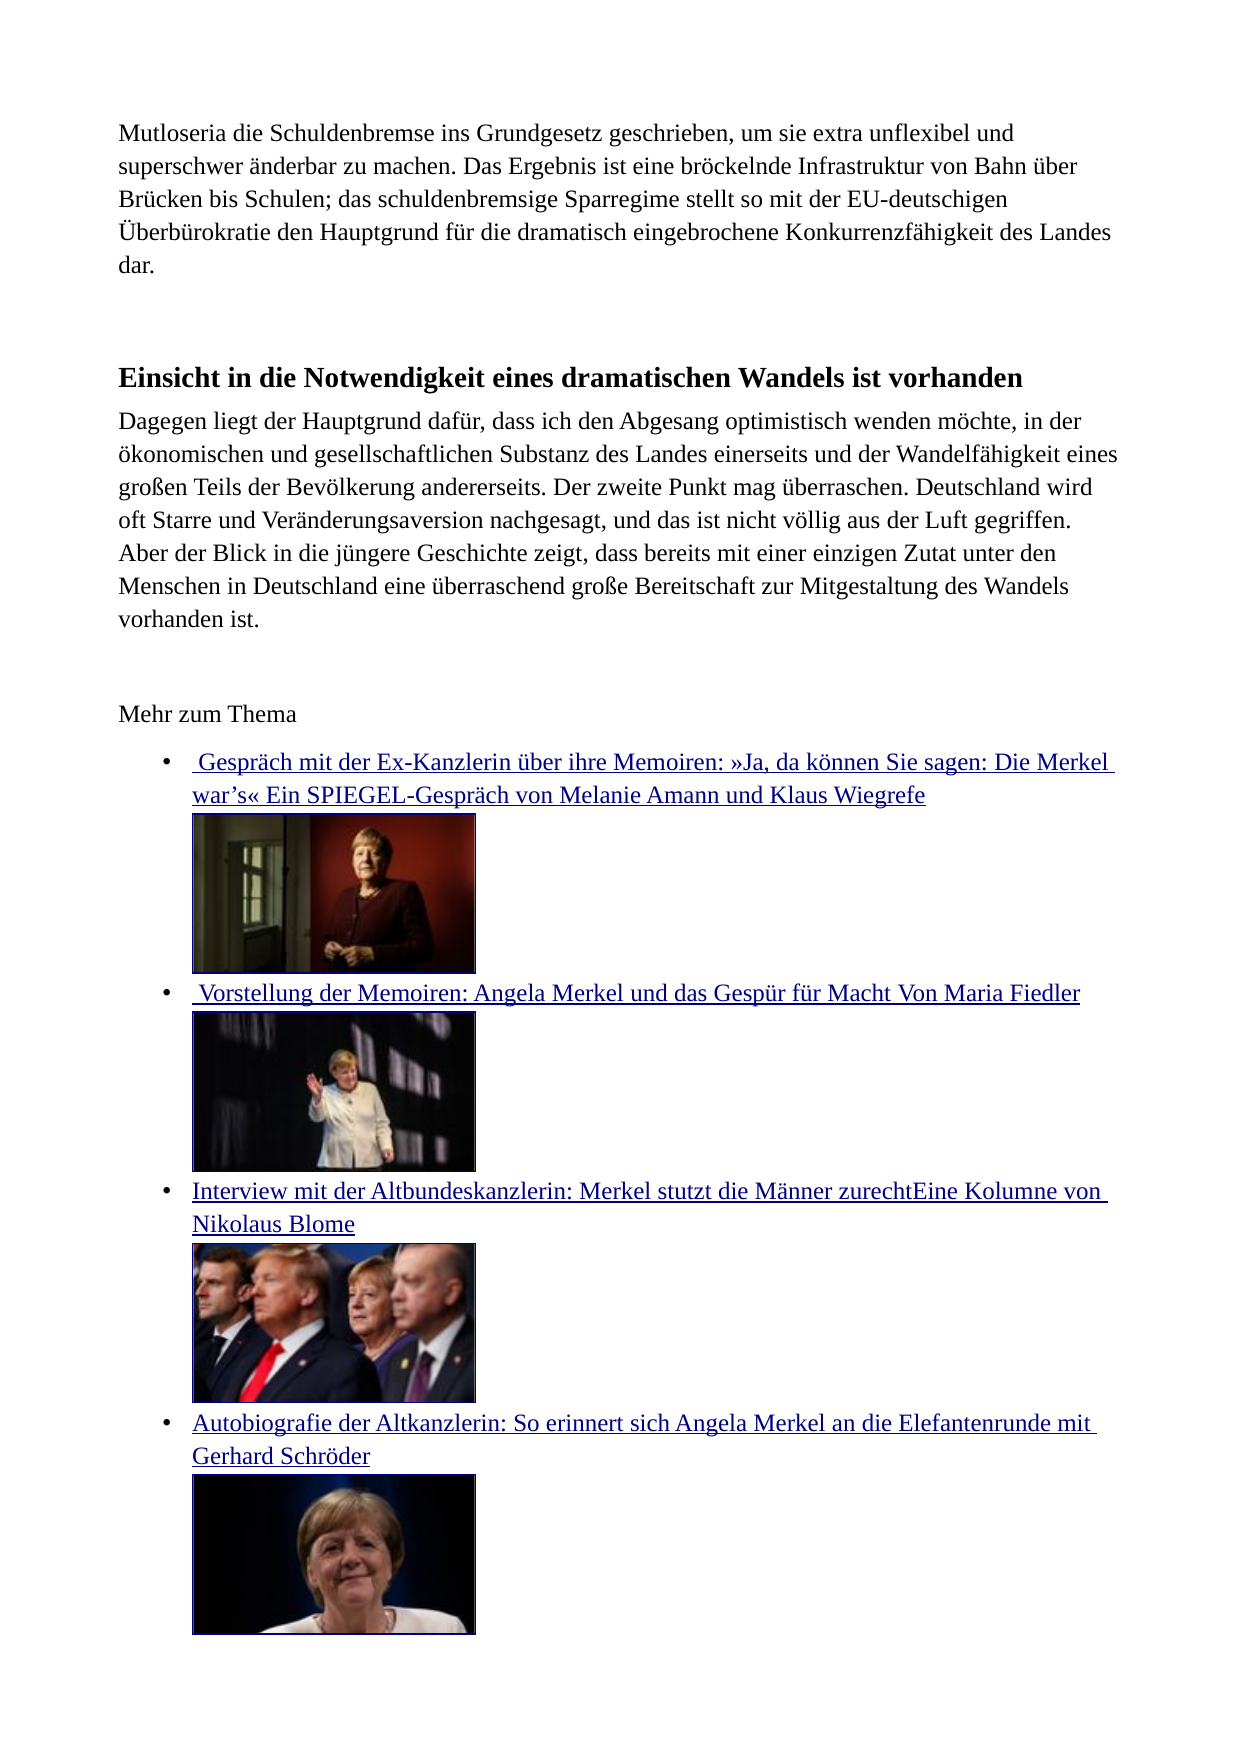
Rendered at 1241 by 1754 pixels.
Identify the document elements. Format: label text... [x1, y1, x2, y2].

picture [193, 1013, 475, 1171]
picture [193, 1475, 475, 1633]
text Mehr zum Thema [118, 699, 1122, 728]
text Dagegen liegt der Hauptgrund dafür, dass ich den Abgesang optimistisch wenden möchte, in der ökonomischen und gesellschaftlichen Substanz des Landes einerseits und der Wandelfähigkeit eines großen Teils der Bevölkerung andererseits. Der zweite Punkt mag überraschen. Deutschland wird oft Starre und Veränderungsaversion nachgesagt, und das ist nicht völlig aus der Luft gegriffen. Aber der Blick in die jüngere Geschichte zeigt, dass bereits mit einer einzigen Zutat unter den Menschen in Deutschland eine überraschend große Bereitschaft zur Mitgestaltung des Wandels vorhanden ist. [118, 406, 1122, 633]
text Mutloseria die Schuldenbremse ins Grundgesetz geschrieben, um sie extra unflexibel und superschwer änderbar zu machen. Das Ergebnis ist eine bröckelnde Infrastruktur von Bahn über Brücken bis Schulen; das schuldenbremsige Sparregime stellt so mit der EU-deutschigen Überbürokratie den Hauptgrund für die dramatisch eingebrochene Konkurrenzfähigkeit des Landes dar. [118, 118, 1122, 279]
list Interview mit der Altbundeskanzlerin: Merkel stutzt die Männer zurechtEine Kolumne von Nikolaus Blome [162, 1176, 1122, 1238]
list Vorstellung der Memoiren: Angela Merkel und das Gespür für Macht Von Maria Fiedler [162, 978, 1122, 1007]
list Autobiografie der Altkanzlerin: So erinnert sich Angela Merkel an die Elefantenrunde mit Gerhard Schröder [162, 1408, 1122, 1469]
picture [193, 815, 475, 972]
picture [193, 1244, 475, 1402]
subtitle Einsicht in die Notwendigkeit eines dramatischen Wandels ist vorhanden [118, 360, 1122, 393]
list Gespräch mit der Ex-Kanzlerin über ihre Memoiren: »Ja, da können Sie sagen: Die Merkel war’s« Ein SPIEGEL-Gespräch von Melanie Amann und Klaus Wiegrefe [162, 747, 1122, 809]
